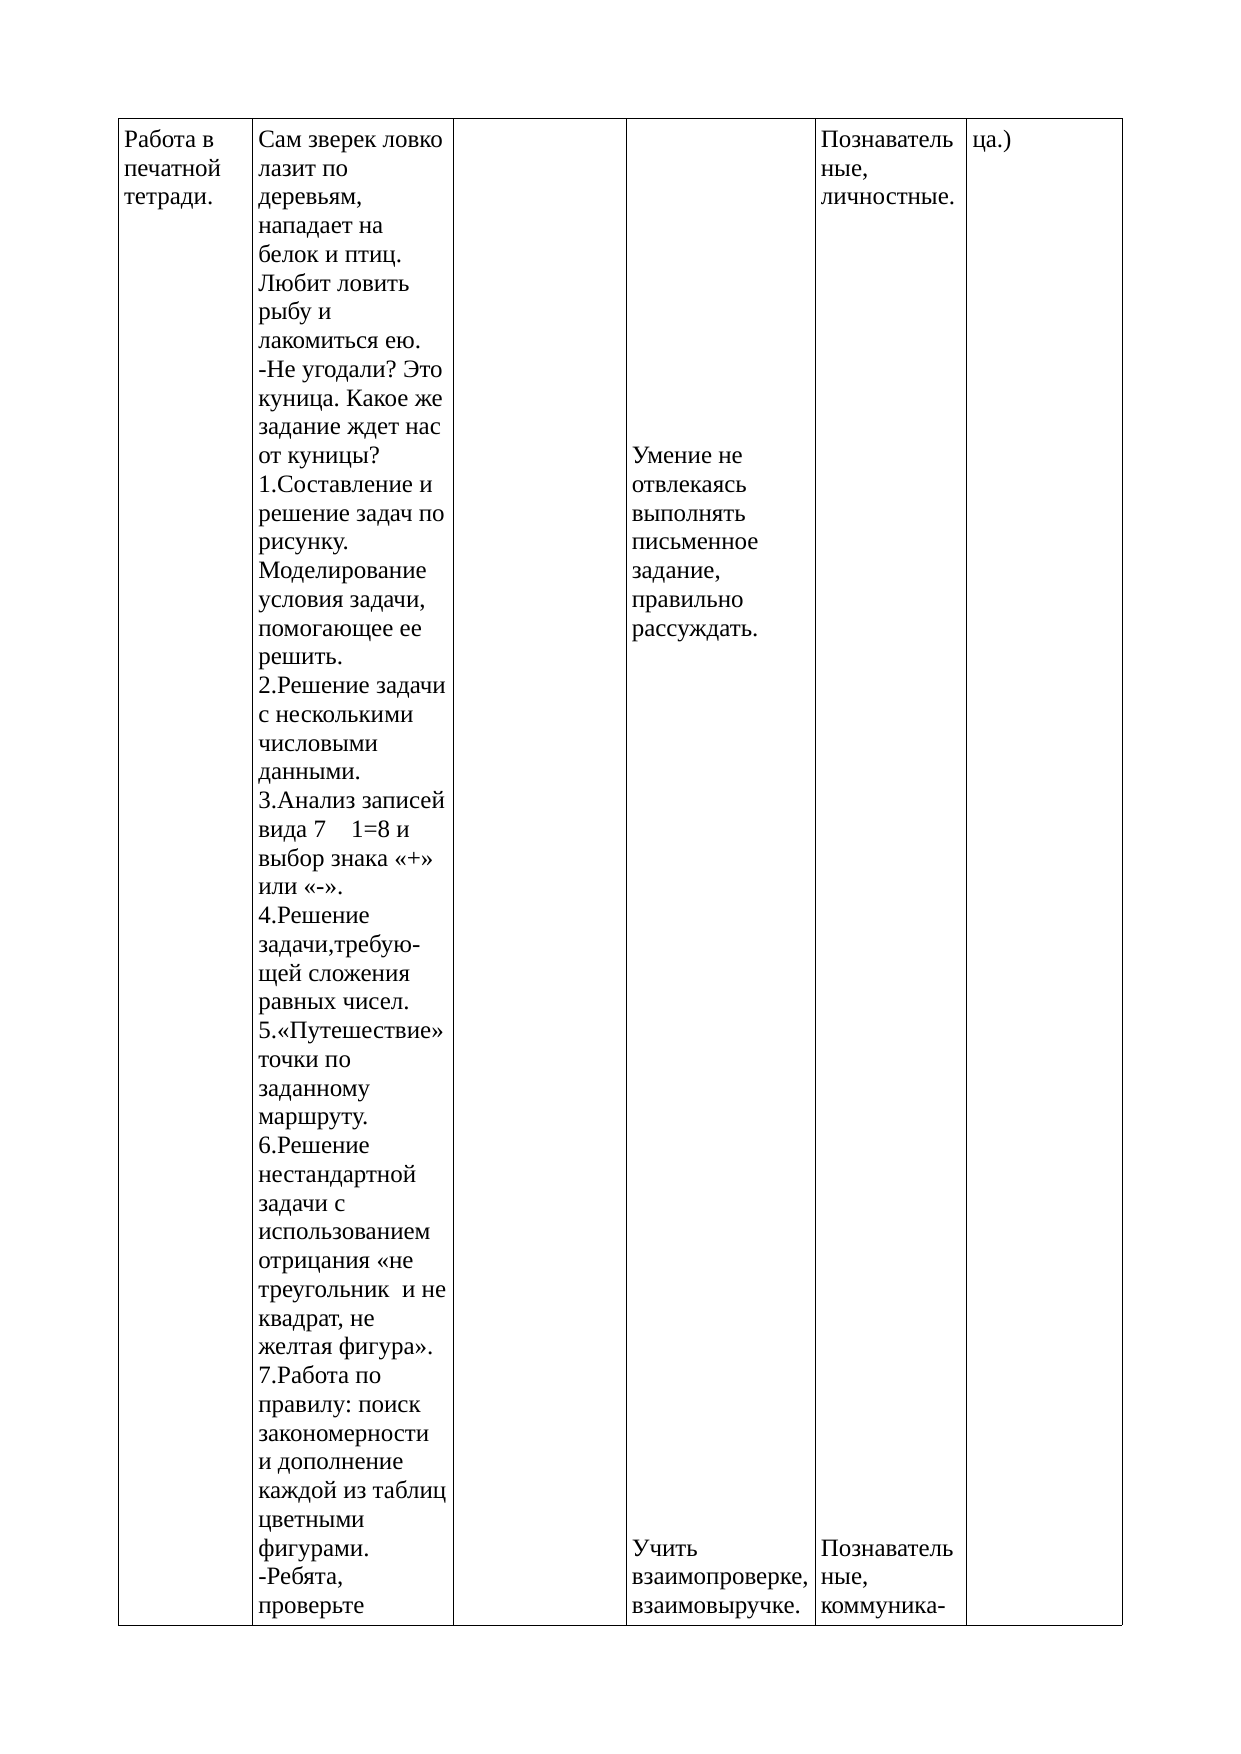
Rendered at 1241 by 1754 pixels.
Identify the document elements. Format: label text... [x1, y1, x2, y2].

table_cell Познавательные, личностные. Познавательные, коммуника- [816, 119, 966, 1625]
table_cell Умение не отвлекаясь выполнять письменное задание, правильно рассуждать. Учить взаимопроверке, взаимовыручке. [627, 119, 815, 1625]
table_cell ца.) [967, 119, 1122, 1625]
table_cell [454, 119, 626, 1625]
table_cell Сам зверек ловко лазит по деревьям, нападает на белок и птиц. Любит ловить рыбу и лакомиться ею. -Не угодали? Это куница. Какое же задание ждет нас от куницы? 1.Составление и решение задач по рисунку. Моделирование условия задачи, помогающее ее решить. 2.Решение задачи с несколькими числовыми данными. 3.Анализ записей вида 7 1=8 и выбор знака «+» или «-». 4.Решение задачи,требую- щей сложения равных чисел. 5.«Путешествие» точки по заданному маршруту. 6.Решение нестандартной задачи с использованием отрицания «не треугольник и не квадрат, не желтая фигура». 7.Работа по правилу: поиск закономерности и дополнение каждой из таблиц цветными фигурами. -Ребята, проверьте [253, 119, 453, 1625]
table_cell Работа в печатной тетради. [119, 119, 252, 1625]
